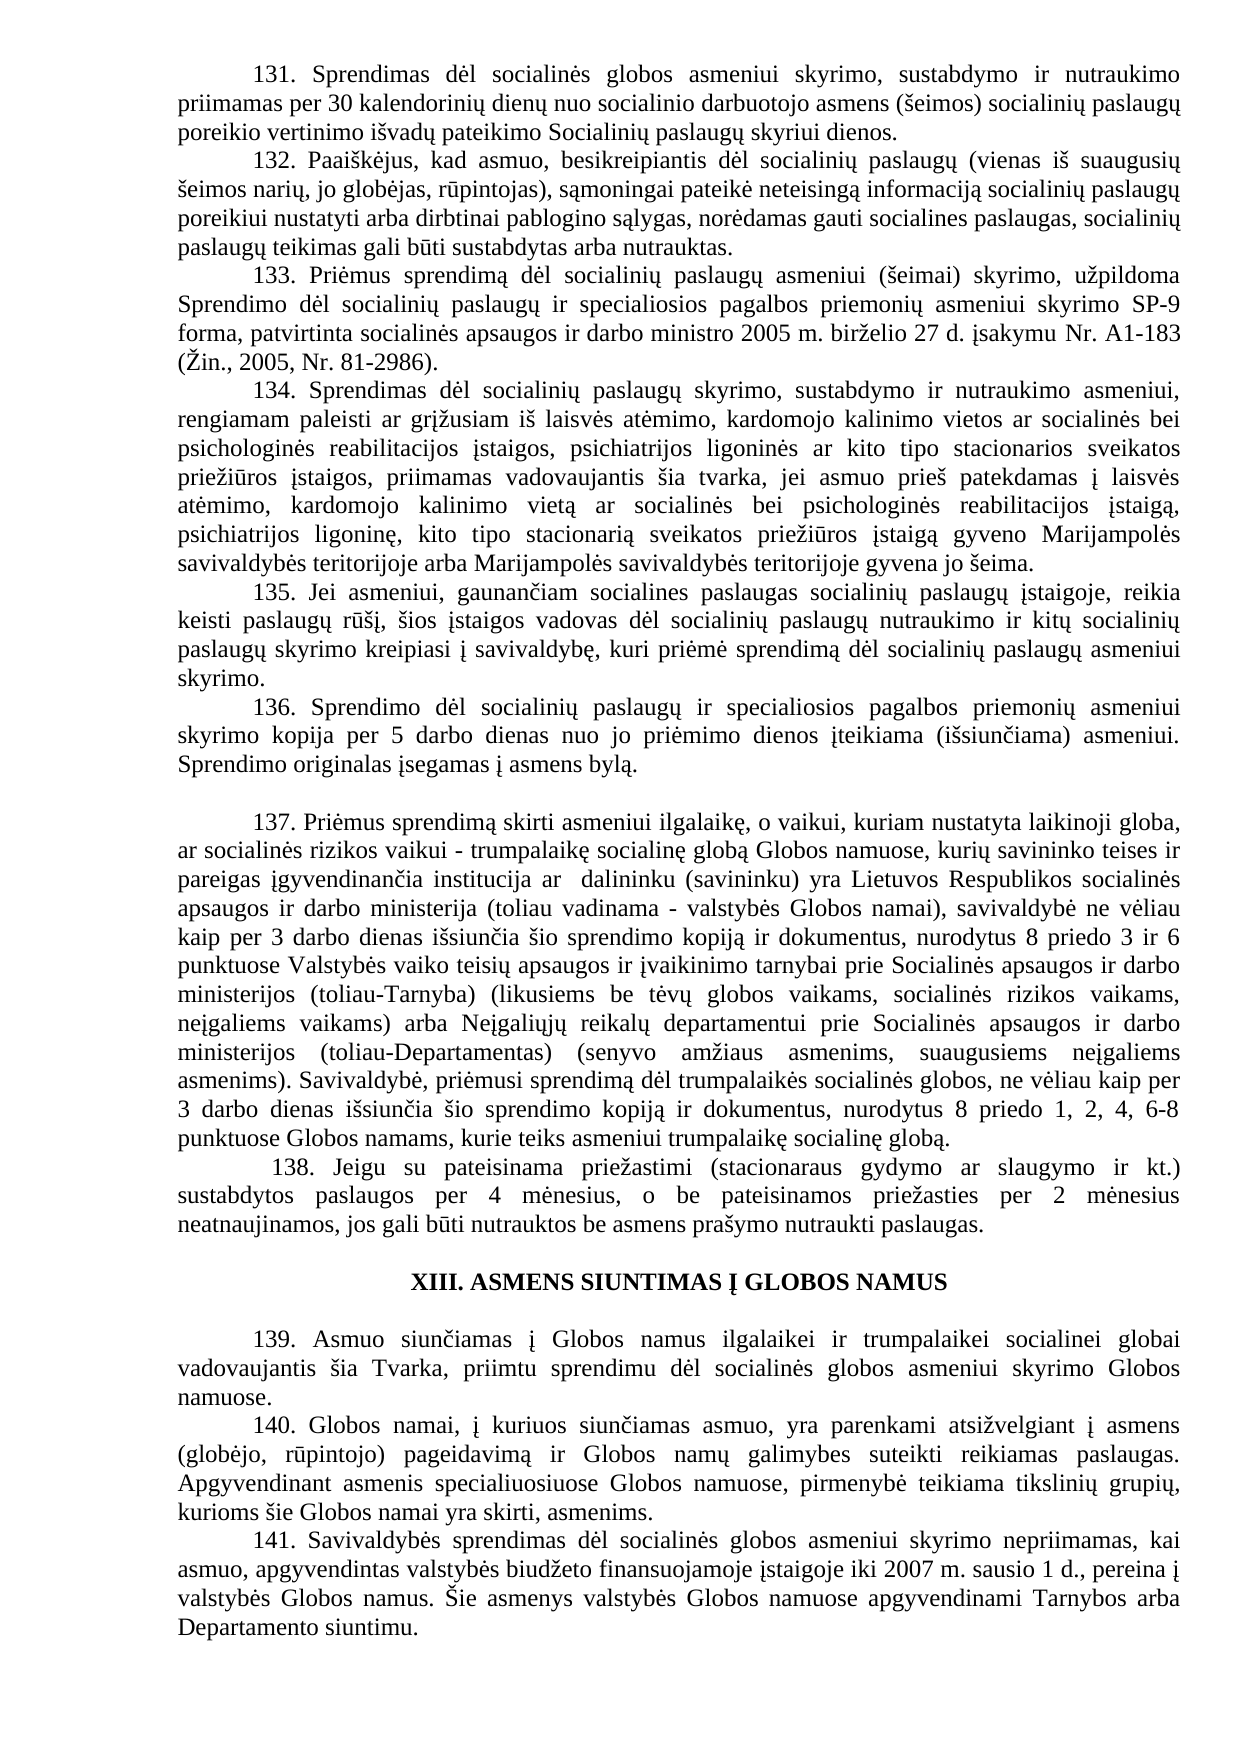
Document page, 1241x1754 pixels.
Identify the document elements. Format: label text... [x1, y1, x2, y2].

text 140. Globos namai, į kuriuos siunčiamas asmuo, yra parenkami atsižvelgiant į asmens (globėjo, rūpintojo) pageidavimą ir Globos namų galimybes suteikti reikiamas paslaugas. Apgyvendinant asmenis specialiuosiuose Globos namuose, pirmenybė teikiama tikslinių grupių, kurioms šie Globos namai yra skirti, asmenims. [177, 1410, 1181, 1525]
text 135. Jei asmeniui, gaunančiam socialines paslaugas socialinių paslaugų įstaigoje, reikia keisti paslaugų rūšį, šios įstaigos vadovas dėl socialinių paslaugų nutraukimo ir kitų socialinių paslaugų skyrimo kreipiasi į savivaldybę, kuri priėmė sprendimą dėl socialinių paslaugų asmeniui skyrimo. [177, 577, 1181, 692]
text XIII. ASMENS SIUNTIMAS Į GLOBOS NAMUS [177, 1267, 1181, 1295]
text 136. Sprendimo dėl socialinių paslaugų ir specialiosios pagalbos priemonių asmeniui skyrimo kopija per 5 darbo dienas nuo jo priėmimo dienos įteikiama (išsiunčiama) asmeniui. Sprendimo originalas įsegamas į asmens bylą. [177, 692, 1181, 778]
text 139. Asmuo siunčiamas į Globos namus ilgalaikei ir trumpalaikei socialinei globai vadovaujantis šia Tvarka, priimtu sprendimu dėl socialinės globos asmeniui skyrimo Globos namuose. [177, 1324, 1181, 1410]
text 131. Sprendimas dėl socialinės globos asmeniui skyrimo, sustabdymo ir nutraukimo priimamas per 30 kalendorinių dienų nuo socialinio darbuotojo asmens (šeimos) socialinių paslaugų poreikio vertinimo išvadų pateikimo Socialinių paslaugų skyriui dienos. [177, 59, 1181, 145]
text 133. Priėmus sprendimą dėl socialinių paslaugų asmeniui (šeimai) skyrimo, užpildoma Sprendimo dėl socialinių paslaugų ir specialiosios pagalbos priemonių asmeniui skyrimo SP-9 forma, patvirtinta socialinės apsaugos ir darbo ministro 2005 m. birželio 27 d. įsakymu Nr. A1-183 (Žin., 2005, Nr. 81-2986). [177, 260, 1181, 375]
text 141. Savivaldybės sprendimas dėl socialinės globos asmeniui skyrimo nepriimamas, kai asmuo, apgyvendintas valstybės biudžeto finansuojamoje įstaigoje iki 2007 m. sausio 1 d., pereina į valstybės Globos namus. Šie asmenys valstybės Globos namuose apgyvendinami Tarnybos arba Departamento siuntimu. [177, 1525, 1181, 1640]
text 134. Sprendimas dėl socialinių paslaugų skyrimo, sustabdymo ir nutraukimo asmeniui, rengiamam paleisti ar grįžusiam iš laisvės atėmimo, kardomojo kalinimo vietos ar socialinės bei psichologinės reabilitacijos įstaigos, psichiatrijos ligoninės ar kito tipo stacionarios sveikatos priežiūros įstaigos, priimamas vadovaujantis šia tvarka, jei asmuo prieš patekdamas į laisvės atėmimo, kardomojo kalinimo vietą ar socialinės bei psichologinės reabilitacijos įstaigą, psichiatrijos ligoninę, kito tipo stacionarią sveikatos priežiūros įstaigą gyveno Marijampolės savivaldybės teritorijoje arba Marijampolės savivaldybės teritorijoje gyvena jo šeima. [177, 375, 1181, 577]
text 137. Priėmus sprendimą skirti asmeniui ilgalaikę, o vaikui, kuriam nustatyta laikinoji globa, ar socialinės rizikos vaikui - trumpalaikę socialinę globą Globos namuose, kurių savininko teises ir pareigas įgyvendinančia institucija ar dalininku (savininku) yra Lietuvos Respublikos socialinės apsaugos ir darbo ministerija (toliau vadinama - valstybės Globos namai), savivaldybė ne vėliau kaip per 3 darbo dienas išsiunčia šio sprendimo kopiją ir dokumentus, nurodytus 8 priedo 3 ir 6 punktuose Valstybės vaiko teisių apsaugos ir įvaikinimo tarnybai prie Socialinės apsaugos ir darbo ministerijos (toliau-Tarnyba) (likusiems be tėvų globos vaikams, socialinės rizikos vaikams, neįgaliems vaikams) arba Neįgaliųjų reikalų departamentui prie Socialinės apsaugos ir darbo ministerijos (toliau-Departamentas) (senyvo amžiaus asmenims, suaugusiems neįgaliems asmenims). Savivaldybė, priėmusi sprendimą dėl trumpalaikės socialinės globos, ne vėliau kaip per 3 darbo dienas išsiunčia šio sprendimo kopiją ir dokumentus, nurodytus 8 priedo 1, 2, 4, 6-8 punktuose Globos namams, kurie teiks asmeniui trumpalaikę socialinę globą. [177, 807, 1181, 1152]
text 132. Paaiškėjus, kad asmuo, besikreipiantis dėl socialinių paslaugų (vienas iš suaugusių šeimos narių, jo globėjas, rūpintojas), sąmoningai pateikė neteisingą informaciją socialinių paslaugų poreikiui nustatyti arba dirbtinai pablogino sąlygas, norėdamas gauti socialines paslaugas, socialinių paslaugų teikimas gali būti sustabdytas arba nutrauktas. [177, 145, 1181, 260]
text 138. Jeigu su pateisinama priežastimi (stacionaraus gydymo ar slaugymo ir kt.) sustabdytos paslaugos per 4 mėnesius, o be pateisinamos priežasties per 2 mėnesius neatnaujinamos, jos gali būti nutrauktos be asmens prašymo nutraukti paslaugas. [177, 1152, 1181, 1238]
